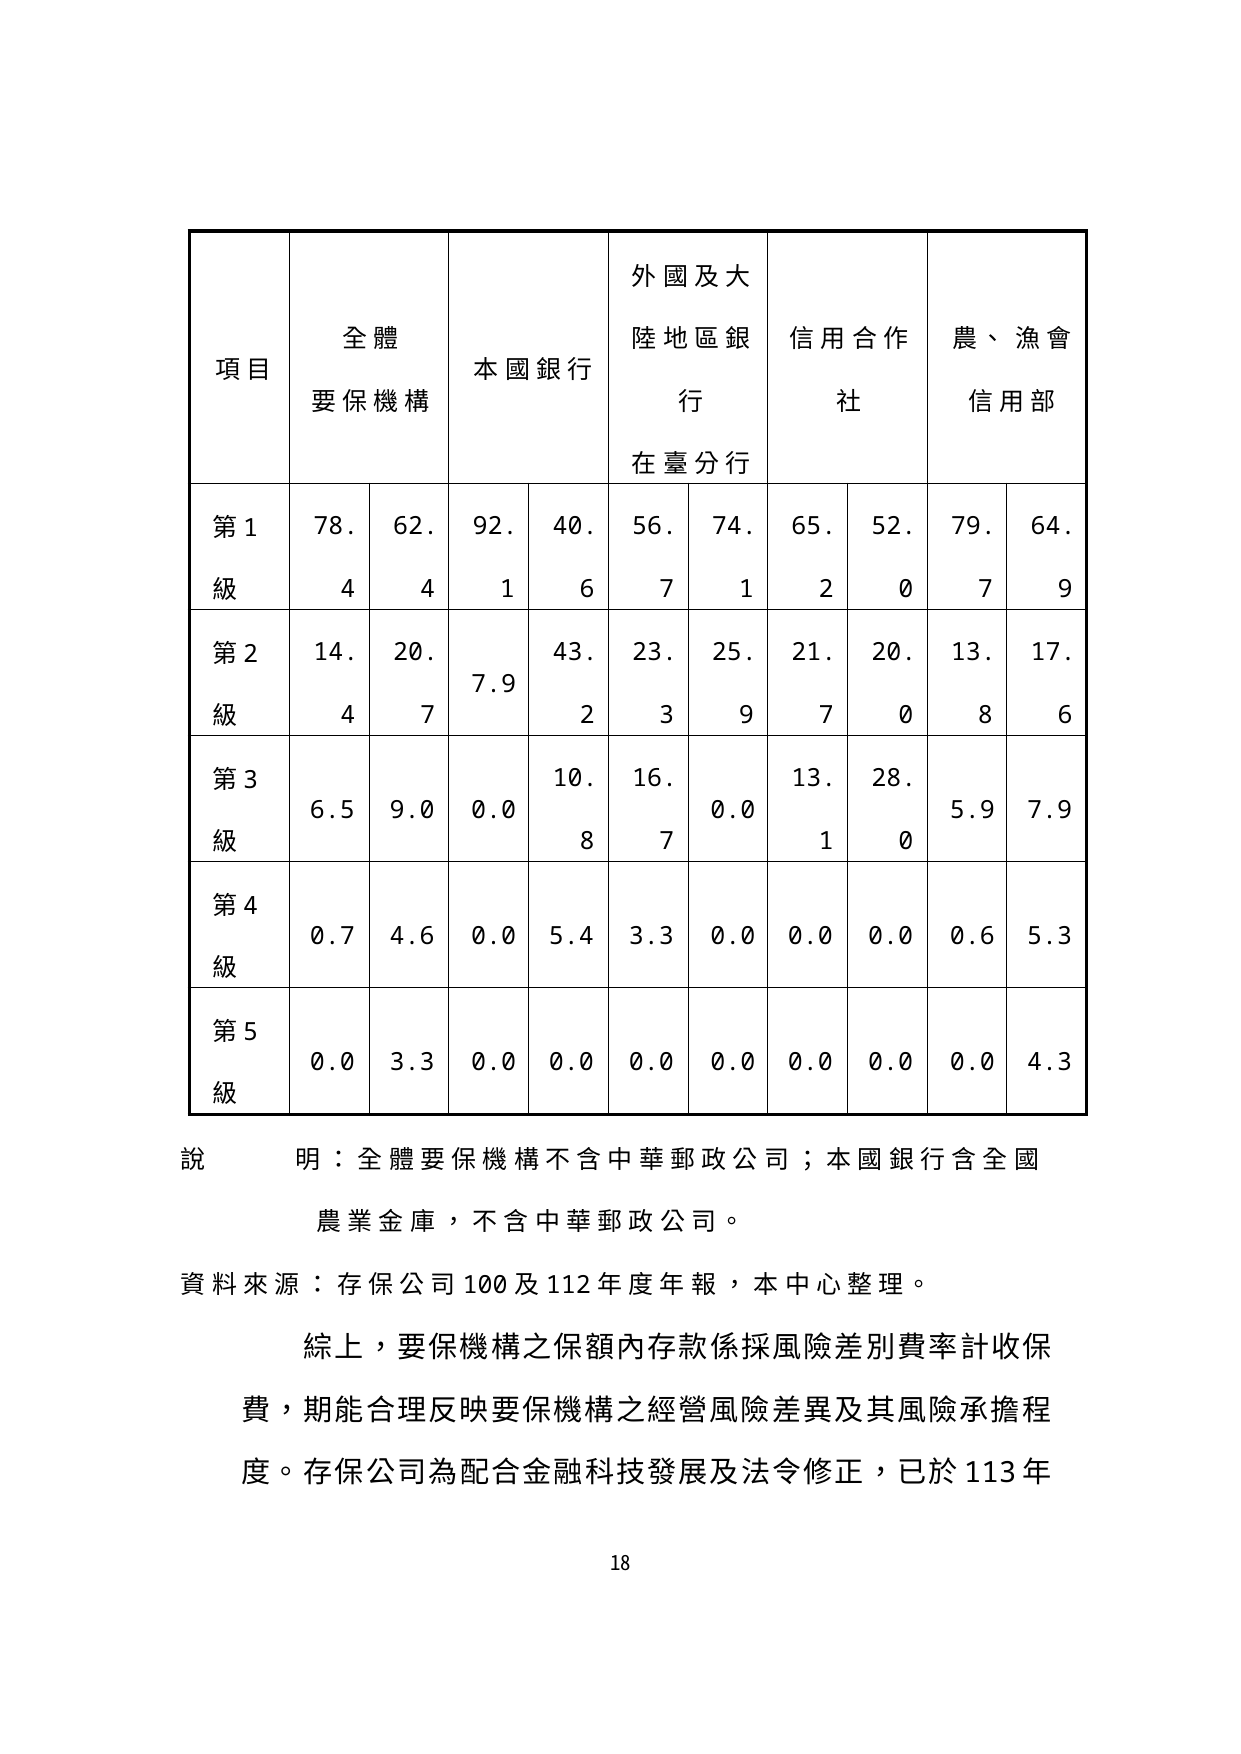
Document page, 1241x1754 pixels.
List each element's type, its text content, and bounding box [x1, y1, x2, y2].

table_cell 52.0 [848, 484, 927, 608]
table_cell 10.8 [529, 736, 608, 861]
table_cell 0.0 [928, 988, 1006, 1113]
table_header 農、漁會 信用部 [928, 233, 1085, 482]
table_cell 21.7 [768, 610, 847, 734]
table_cell 62.4 [370, 484, 448, 608]
table_cell 0.0 [768, 988, 847, 1113]
table_cell 78.4 [290, 484, 369, 608]
table_cell 0.0 [529, 988, 608, 1113]
table_cell 0.0 [689, 988, 767, 1113]
table_cell 65.2 [768, 484, 847, 608]
table_header 外國及大陸地區銀行 在臺分行 [609, 233, 767, 482]
table_cell 20.0 [848, 610, 927, 734]
table_header 全體 要保機構 [290, 233, 448, 482]
table_cell 79.7 [928, 484, 1006, 608]
table_cell 5.9 [928, 736, 1006, 861]
table_cell 92.1 [449, 484, 528, 608]
table_header 本國銀行 [449, 233, 608, 482]
table_cell 43.2 [529, 610, 608, 734]
text 說 明：全體要保機構不含中華郵政公司；本國銀行含全國農業金庫，不含中華郵政公司。 [177, 1116, 1063, 1241]
table_cell 第5級 [191, 988, 289, 1113]
table_cell 25.9 [689, 610, 767, 734]
table_cell 40.6 [529, 484, 608, 608]
table_cell 13.8 [928, 610, 1006, 734]
table_cell 7.9 [449, 610, 528, 734]
table_cell 第4級 [191, 862, 289, 987]
table_cell 5.4 [529, 862, 608, 987]
table_cell 0.0 [449, 862, 528, 987]
table_cell 0.0 [689, 862, 767, 987]
table_cell 74.1 [689, 484, 767, 608]
table_cell 0.0 [449, 736, 528, 861]
table_cell 第2級 [191, 610, 289, 734]
table_cell 0.0 [609, 988, 688, 1113]
table_cell 0.0 [290, 988, 369, 1113]
text 資料來源：存保公司100及112年度年報，本中心整理。 [177, 1241, 1063, 1303]
table_cell 28.0 [848, 736, 927, 861]
table_cell 3.3 [609, 862, 688, 987]
table_cell 4.6 [370, 862, 448, 987]
table_cell 17.6 [1007, 610, 1085, 734]
table_cell 0.0 [768, 862, 847, 987]
table_cell 0.0 [848, 988, 927, 1113]
table_cell 第1級 [191, 484, 289, 608]
table_cell 9.0 [370, 736, 448, 861]
table_cell 13.1 [768, 736, 847, 861]
table_cell 4.3 [1007, 988, 1085, 1113]
table_header 信用合作社 [768, 233, 927, 482]
table_cell 5.3 [1007, 862, 1085, 987]
table_cell 0.6 [928, 862, 1006, 987]
table_cell 14.4 [290, 610, 369, 734]
table_cell 3.3 [370, 988, 448, 1113]
table_cell 第3級 [191, 736, 289, 861]
table_cell 20.7 [370, 610, 448, 734]
table_cell 56.7 [609, 484, 688, 608]
table_header 項目 [191, 233, 289, 482]
table_cell 6.5 [290, 736, 369, 861]
text 綜上，要保機構之保額內存款係採風險差別費率計收保費，期能合理反映要保機構之經營風險差異及其風險承擔程度。存保公司為配合金融科技發展及法令修正，已於113年8月修正「要保機構管理能力風險調整申報表」，為確保申報資料之正確性，允宜協助各要保機構詳為查填並加強檢核；此外，現行風險差別費率自100年修正施行，迄112年底已近8成要保機構為第1級(最低)費率，存保公司既已委託專家學者就相關議題進行專案研究，允宜參考研究結果及我國金融發展趨勢等，妥適規劃風險差別費率調整事宜，俾有效區隔要保機構間之風險差異，並引導要保機構積極降低營運風險。 [236, 1303, 1063, 1491]
table_cell 23.3 [609, 610, 688, 734]
table_cell 0.0 [689, 736, 767, 861]
table_cell 0.7 [290, 862, 369, 987]
table_cell 64.9 [1007, 484, 1085, 608]
table_cell 0.0 [848, 862, 927, 987]
table_cell 0.0 [449, 988, 528, 1113]
table_cell 7.9 [1007, 736, 1085, 861]
table_cell 16.7 [609, 736, 688, 861]
